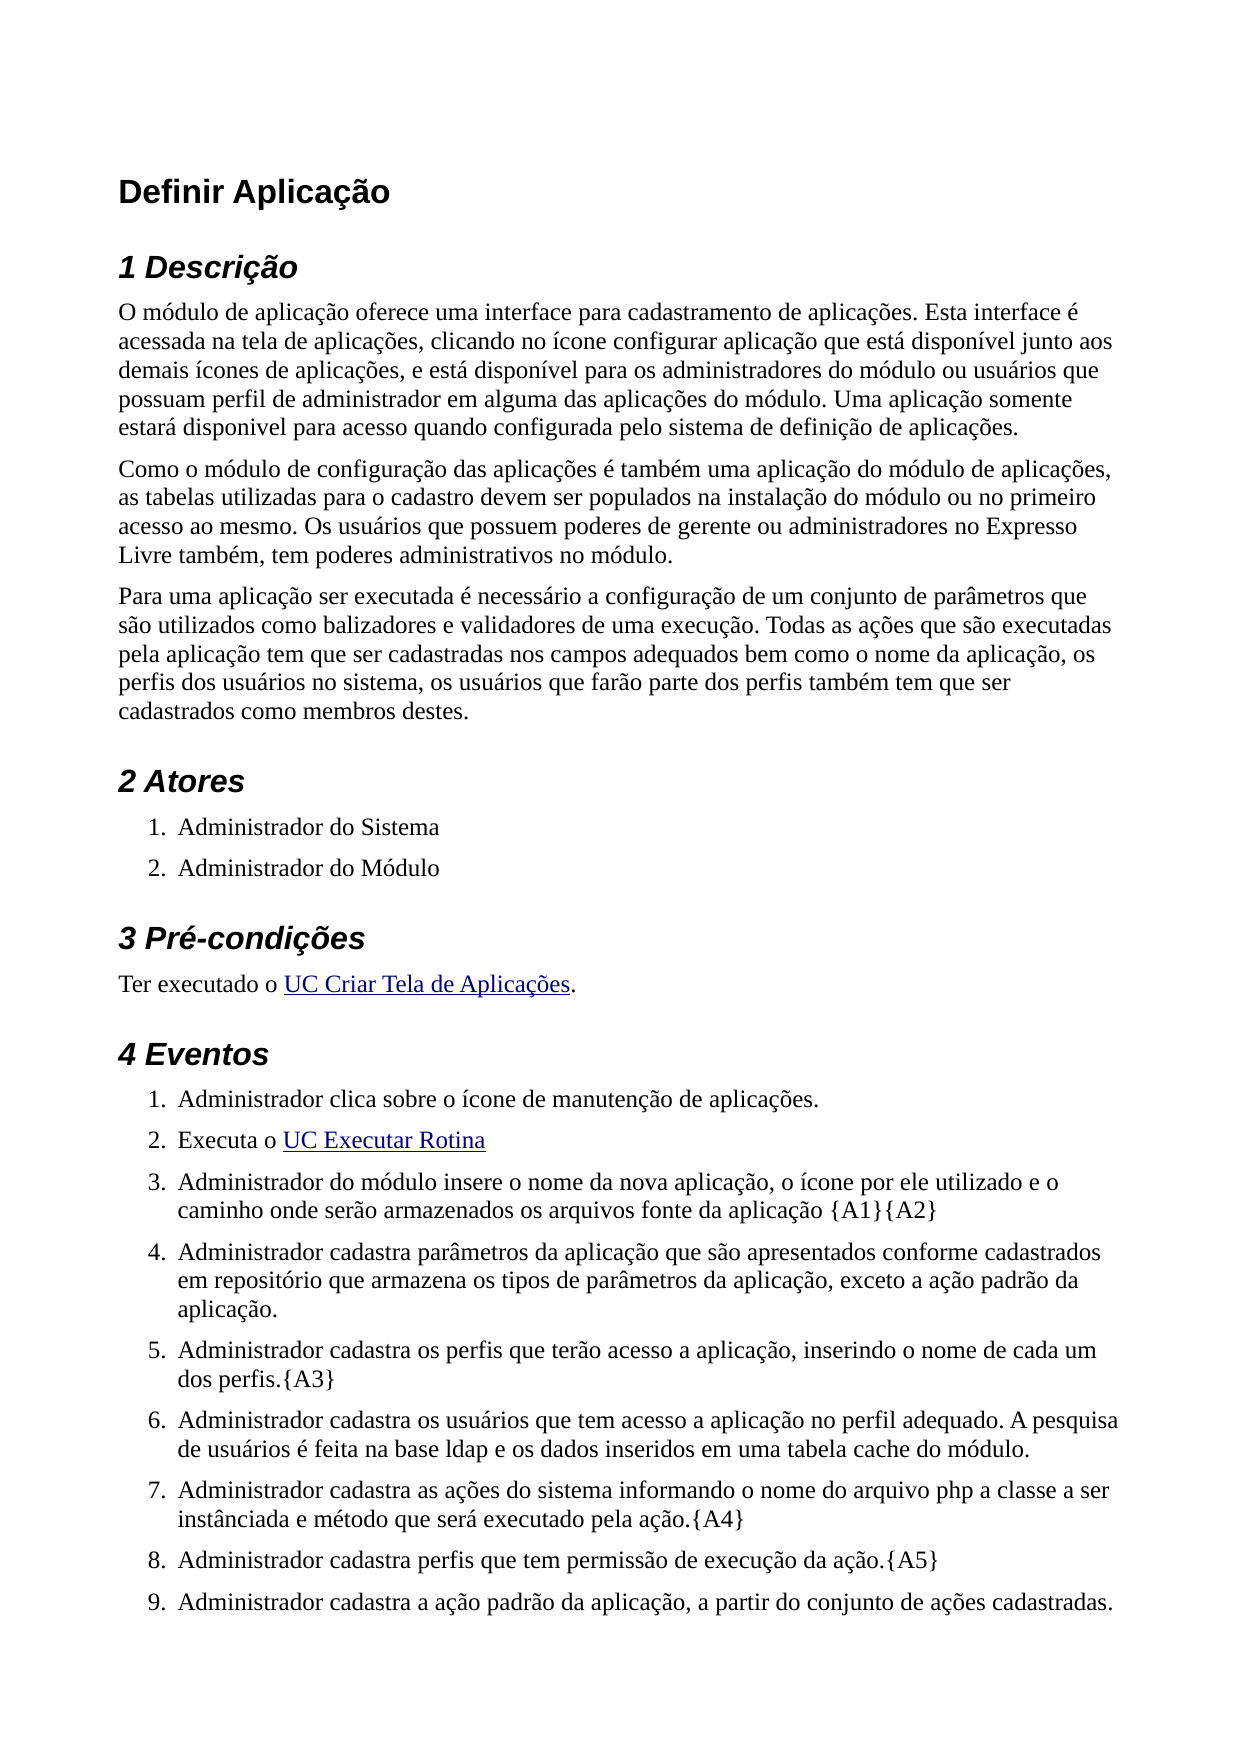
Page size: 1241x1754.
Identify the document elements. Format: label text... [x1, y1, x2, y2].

subtitle 4 Eventos [118, 1035, 1122, 1072]
list Administrador clica sobre o ícone de manutenção de aplicações. [148, 1084, 1122, 1113]
list Administrador do módulo insere o nome da nova aplicação, o ícone por ele utilizado e o caminho onde serão armazenados os arquivos fonte da aplicação {A1}{A2} [148, 1167, 1122, 1224]
text Como o módulo de configuração das aplicações é também uma aplicação do módulo de aplicações, as tabelas utilizadas para o cadastro devem ser populados na instalação do módulo ou no primeiro acesso ao mesmo. Os usuários que possuem poderes de gerente ou administradores no Expresso Livre também, tem poderes administrativos no módulo. [118, 454, 1122, 569]
subtitle Definir Aplicação [118, 172, 1122, 211]
subtitle 2 Atores [118, 762, 1122, 799]
list Administrador cadastra perfis que tem permissão de execução da ação.{A5} [148, 1546, 1122, 1574]
subtitle 3 Pré-condições [118, 919, 1122, 956]
list Administrador cadastra os usuários que tem acesso a aplicação no perfil adequado. A pesquisa de usuários é feita na base ldap e os dados inseridos em uma tabela cache do módulo. [148, 1406, 1122, 1463]
subtitle 1 Descrição [118, 248, 1122, 285]
text Ter executado o UC Criar Tela de Aplicações. [118, 969, 1122, 997]
list Administrador cadastra parâmetros da aplicação que são apresentados conforme cadastrados em repositório que armazena os tipos de parâmetros da aplicação, exceto a ação padrão da aplicação. [148, 1237, 1122, 1323]
list Administrador cadastra a ação padrão da aplicação, a partir do conjunto de ações cadastradas. [148, 1587, 1122, 1616]
list Administrador cadastra as ações do sistema informando o nome do arquivo php a classe a ser instânciada e método que será executado pela ação.{A4} [148, 1476, 1122, 1533]
list Executa o UC Executar Rotina [148, 1126, 1122, 1154]
list Administrador cadastra os perfis que terão acesso a aplicação, inserindo o nome de cada um dos perfis.{A3} [148, 1336, 1122, 1393]
list Administrador do Sistema [148, 812, 1122, 841]
list Administrador do Módulo [148, 853, 1122, 882]
text O módulo de aplicação oferece uma interface para cadastramento de aplicações. Esta interface é acessada na tela de aplicações, clicando no ícone configurar aplicação que está disponível junto aos demais ícones de aplicações, e está disponível para os administradores do módulo ou usuários que possuam perfil de administrador em alguma das aplicações do módulo. Uma aplicação somente estará disponivel para acesso quando configurada pelo sistema de definição de aplicações. [118, 297, 1122, 441]
text Para uma aplicação ser executada é necessário a configuração de um conjunto de parâmetros que são utilizados como balizadores e validadores de uma execução. Todas as ações que são executadas pela aplicação tem que ser cadastradas nos campos adequados bem como o nome da aplicação, os perfis dos usuários no sistema, os usuários que farão parte dos perfis também tem que ser cadastrados como membros destes. [118, 581, 1122, 725]
